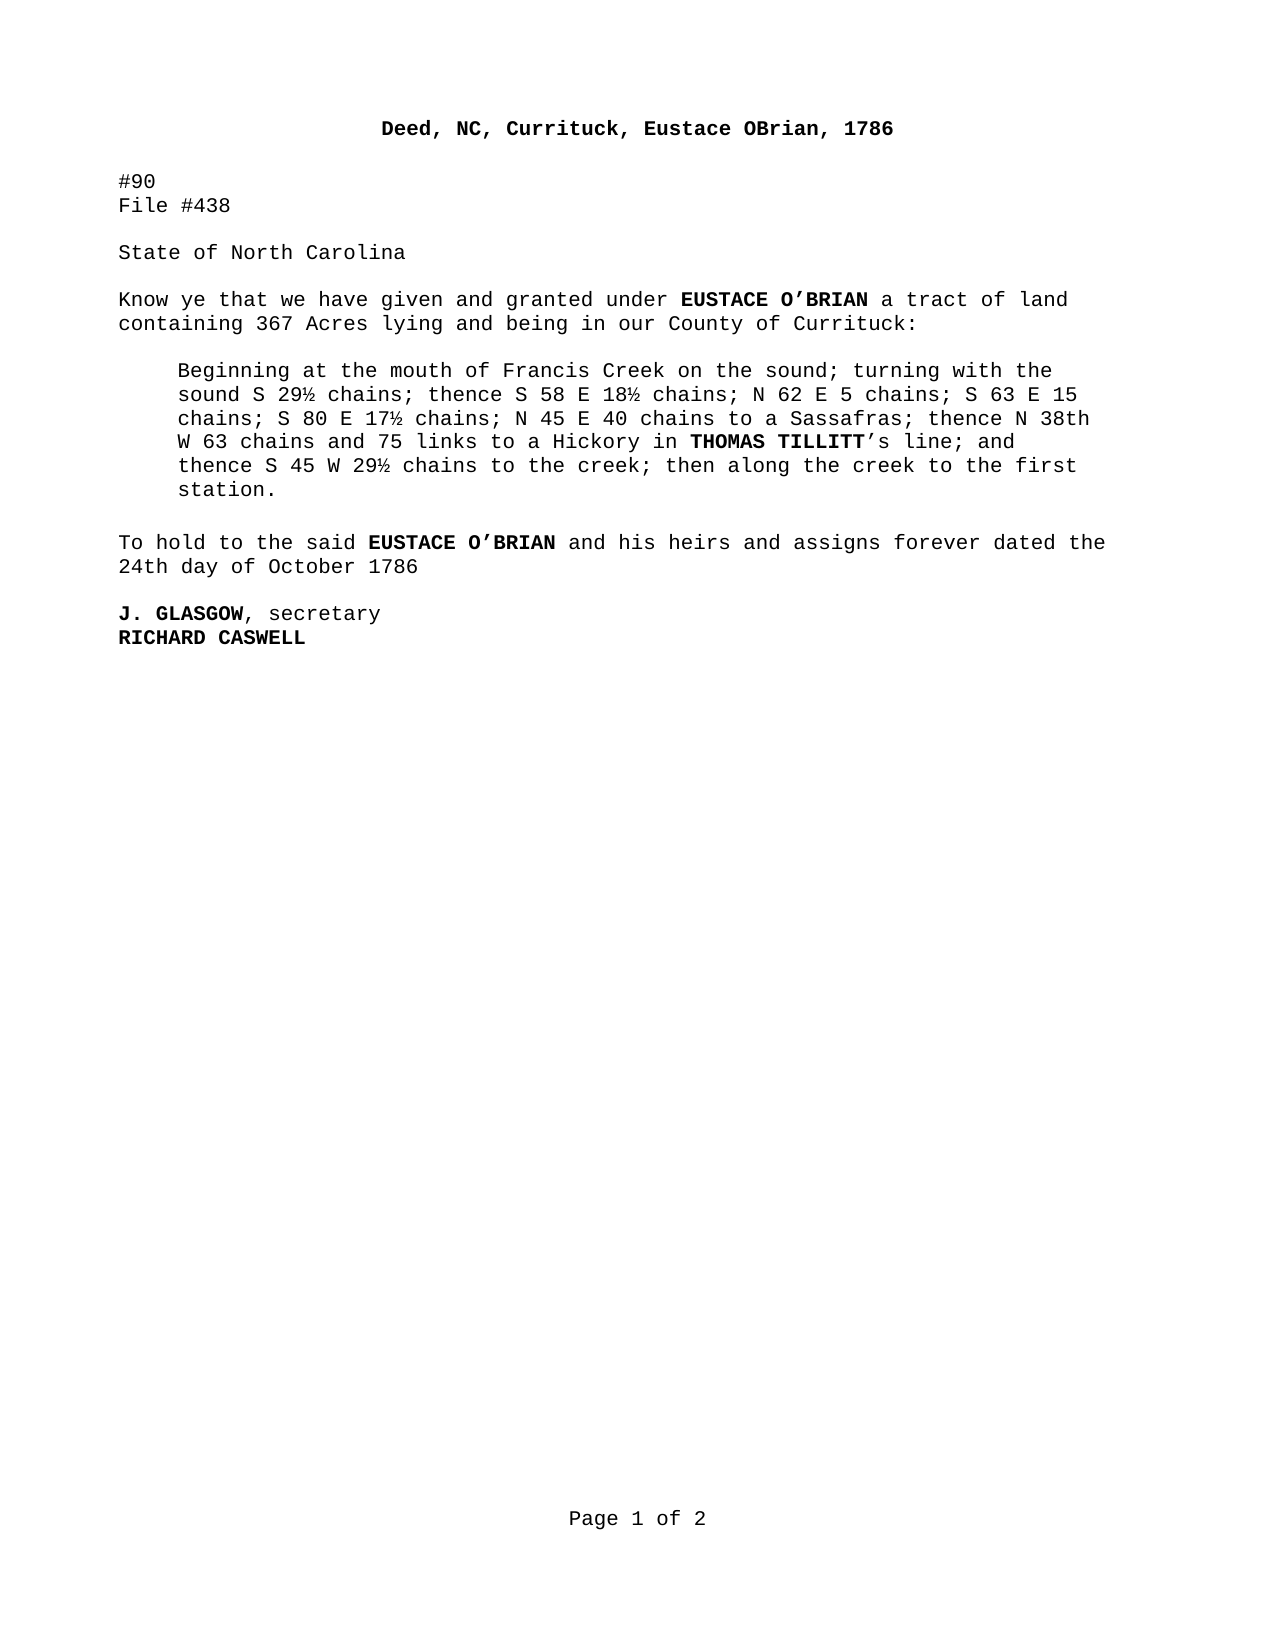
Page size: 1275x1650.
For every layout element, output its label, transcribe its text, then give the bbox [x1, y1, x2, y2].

text State of North Carolina [118, 242, 1157, 266]
text Richard Caswell [118, 627, 1157, 651]
text Beginning at the mouth of Francis Creek on the sound; turning with the sound S 29½ chains; thence S 58 E 18½ chains; N 62 E 5 chains; S 63 E 15 chains; S 80 E 17½ chains; N 45 E 40 chains to a Sassafras; thence N 38th W 63 chains and 75 links to a Hickory in Thomas TILLITT’s line; and thence S 45 W 29½ chains to the creek; then along the creek to the first station. [177, 360, 1098, 502]
text J. Glasgow, secretary [118, 603, 1157, 627]
text Know ye that we have given and granted under Eustace o’brian a tract of land containing 367 Acres lying and being in our County of Currituck: [118, 289, 1157, 337]
text #90 [118, 171, 1157, 195]
text To hold to the said Eustace o’brian and his heirs and assigns forever dated the 24th day of October 1786 [118, 532, 1157, 579]
text File #438 [118, 195, 1157, 218]
